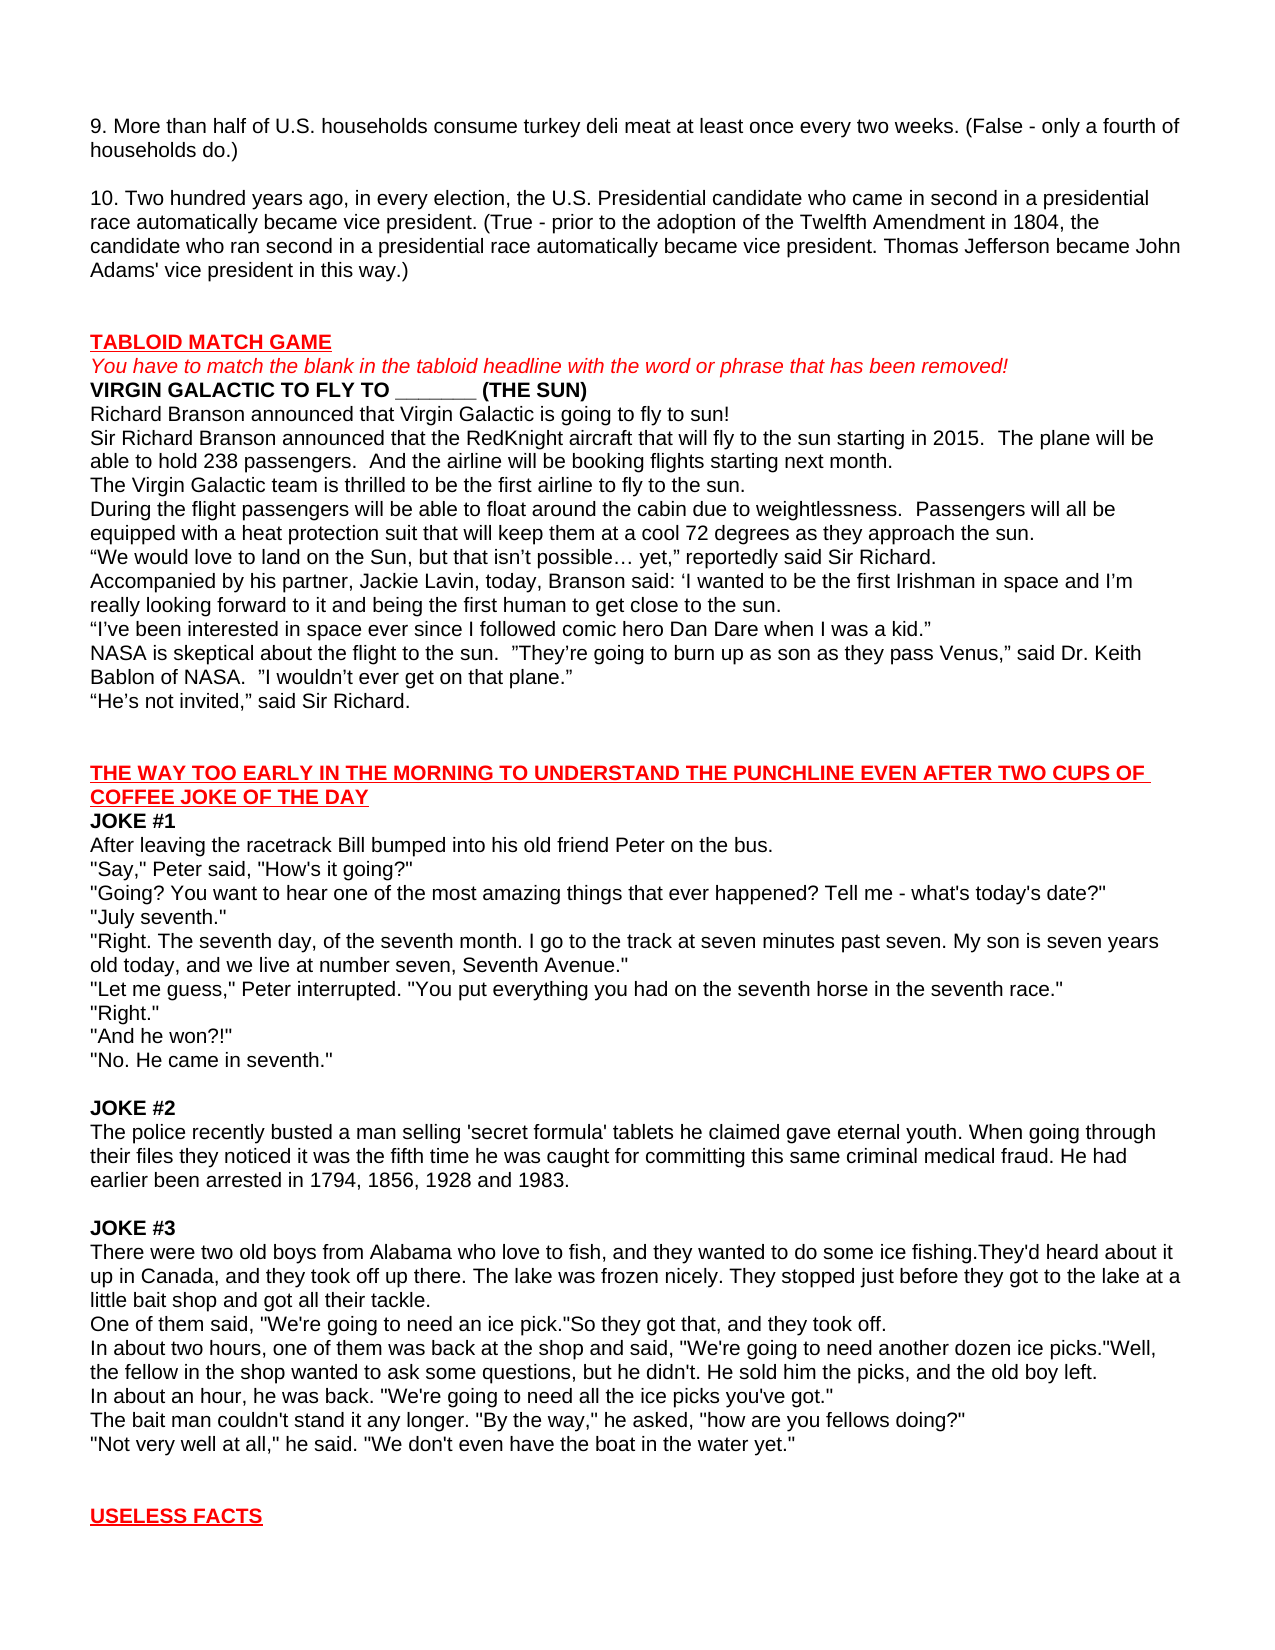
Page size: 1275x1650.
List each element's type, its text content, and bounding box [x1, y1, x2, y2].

text In about two hours, one of them was back at the shop and said, "We're going to need another dozen ice picks." Well, the fellow in the shop wanted to ask some questions, but he didn't. He sold him the picks, and the old boy left. [90, 1336, 1185, 1384]
text "Right." [90, 1000, 1185, 1024]
text The bait man couldn't stand it any longer. "By the way," he asked, "how are you fellows doing?" [90, 1408, 1185, 1432]
text JOKE #3 [90, 1216, 1185, 1240]
text Accompanied by his partner, Jackie Lavin, today, Branson said: ‘I wanted to be the first Irishman in space and I’m really looking forward to it and being the first human to get close to the sun. [90, 569, 1185, 617]
text One of them said, "We're going to need an ice pick." So they got that, and they took off. [90, 1312, 1185, 1336]
text After leaving the racetrack Bill bumped into his old friend Peter on the bus. [90, 833, 1185, 857]
text VIRGIN GALACTIC TO FLY TO _______ (THE SUN) [90, 377, 1185, 401]
text JOKE #2 [90, 1096, 1185, 1120]
text USELESS FACTS [90, 1503, 1185, 1527]
text NASA is skeptical about the flight to the sun. ”They’re going to burn up as son as they pass Venus,” said Dr. Keith Bablon of NASA. ”I wouldn’t ever get on that plane.” [90, 641, 1185, 689]
text “I’ve been interested in space ever since I followed comic hero Dan Dare when I was a kid.” [90, 617, 1185, 641]
text The Virgin Galactic team is thrilled to be the first airline to fly to the sun. [90, 473, 1185, 497]
text JOKE #1 [90, 809, 1185, 833]
text There were two old boys from Alabama who love to fish, and they wanted to do some ice fishing. They'd heard about it up in Canada, and they took off up there. The lake was frozen nicely. They stopped just before they got to the lake at a little bait shop and got all their tackle. [90, 1240, 1185, 1312]
text "And he won?!" [90, 1024, 1185, 1048]
text TABLOID MATCH GAME [90, 329, 1185, 353]
text "No. He came in seventh." [90, 1048, 1185, 1072]
text Sir Richard Branson announced that the RedKnight aircraft that will fly to the sun starting in 2015. The plane will be able to hold 238 passengers. And the airline will be booking flights starting next month. [90, 425, 1185, 473]
text You have to match the blank in the tabloid headline with the word or phrase that has been removed! [90, 353, 1185, 377]
text "July seventh." [90, 904, 1185, 928]
text "Let me guess," Peter interrupted. "You put everything you had on the seventh horse in the seventh race." [90, 976, 1185, 1000]
text 9. More than half of U.S. households consume turkey deli meat at least once every two weeks. (False - only a fourth of households do.) [90, 114, 1185, 162]
text "Not very well at all," he said. "We don't even have the boat in the water yet." [90, 1432, 1185, 1456]
text In about an hour, he was back. "We're going to need all the ice picks you've got." [90, 1384, 1185, 1408]
text “He’s not invited,” said Sir Richard. [90, 689, 1185, 713]
text “We would love to land on the Sun, but that isn’t possible… yet,” reportedly said Sir Richard. [90, 545, 1185, 569]
text The police recently busted a man selling 'secret formula' tablets he claimed gave eternal youth. When going through their files they noticed it was the fifth time he was caught for committing this same criminal medical fraud. He had earlier been arrested in 1794, 1856, 1928 and 1983. [90, 1120, 1185, 1192]
text "Right. The seventh day, of the seventh month. I go to the track at seven minutes past seven. My son is seven years old today, and we live at number seven, Seventh Avenue." [90, 928, 1185, 976]
text 10. Two hundred years ago, in every election, the U.S. Presidential candidate who came in second in a presidential race automatically became vice president. (True - prior to the adoption of the Twelfth Amendment in 1804, the candidate who ran second in a presidential race automatically became vice president. Thomas Jefferson became John Adams' vice president in this way.) [90, 186, 1185, 282]
text During the flight passengers will be able to float around the cabin due to weightlessness. Passengers will all be equipped with a heat protection suit that will keep them at a cool 72 degrees as they approach the sun. [90, 497, 1185, 545]
text THE WAY TOO EARLY IN THE MORNING TO UNDERSTAND THE PUNCHLINE EVEN AFTER TWO CUPS OF COFFEE JOKE OF THE DAY [90, 761, 1185, 809]
text Richard Branson announced that Virgin Galactic is going to fly to sun! [90, 401, 1185, 425]
text "Say," Peter said, "How's it going?" [90, 857, 1185, 881]
text "Going? You want to hear one of the most amazing things that ever happened? Tell me - what's today's date?" [90, 881, 1185, 904]
